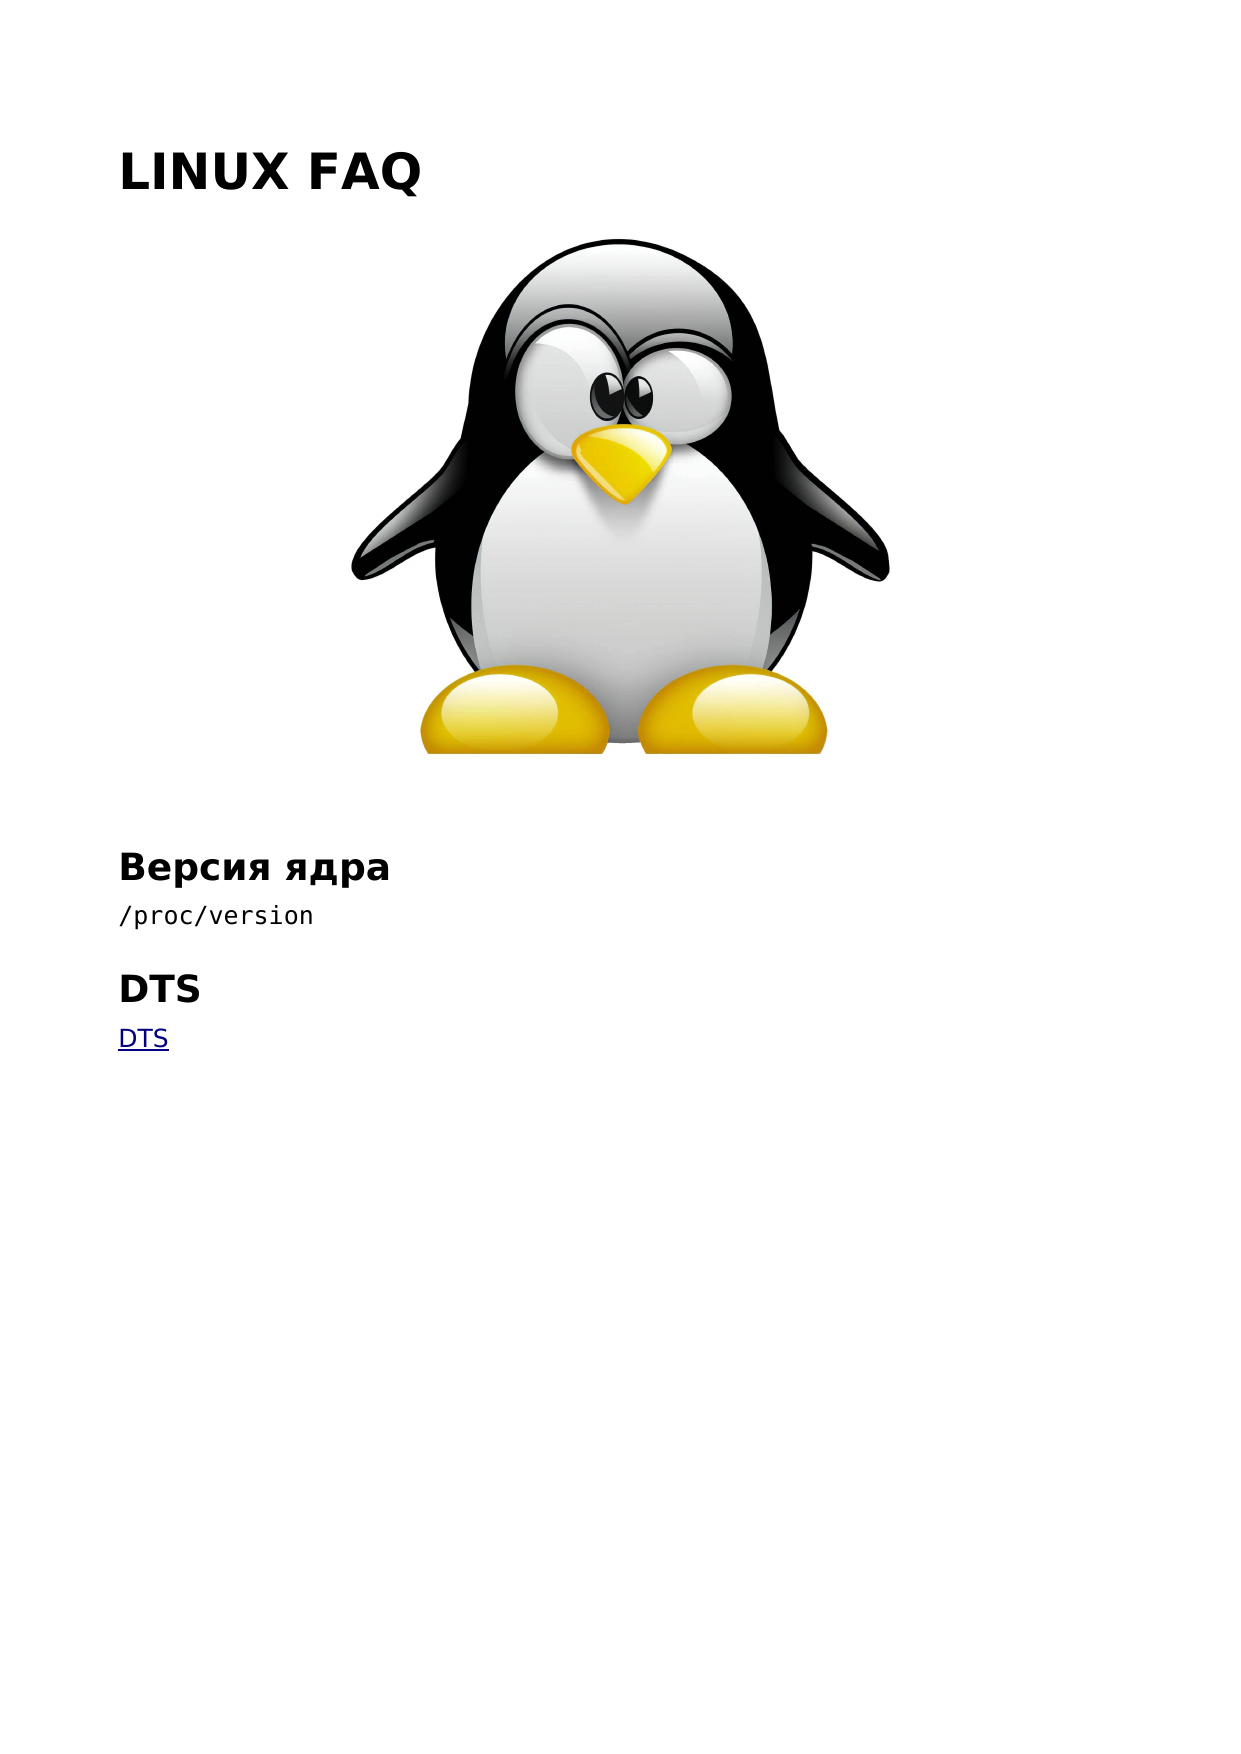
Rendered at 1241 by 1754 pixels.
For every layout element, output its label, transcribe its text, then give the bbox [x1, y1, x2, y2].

subtitle Версия ядра [118, 845, 1122, 889]
text DTS [118, 1024, 1122, 1053]
text /proc/version [118, 901, 1122, 931]
subtitle DTS [118, 968, 1122, 1012]
subtitle LINUX FAQ [118, 143, 1122, 201]
picture [118, 213, 1123, 779]
